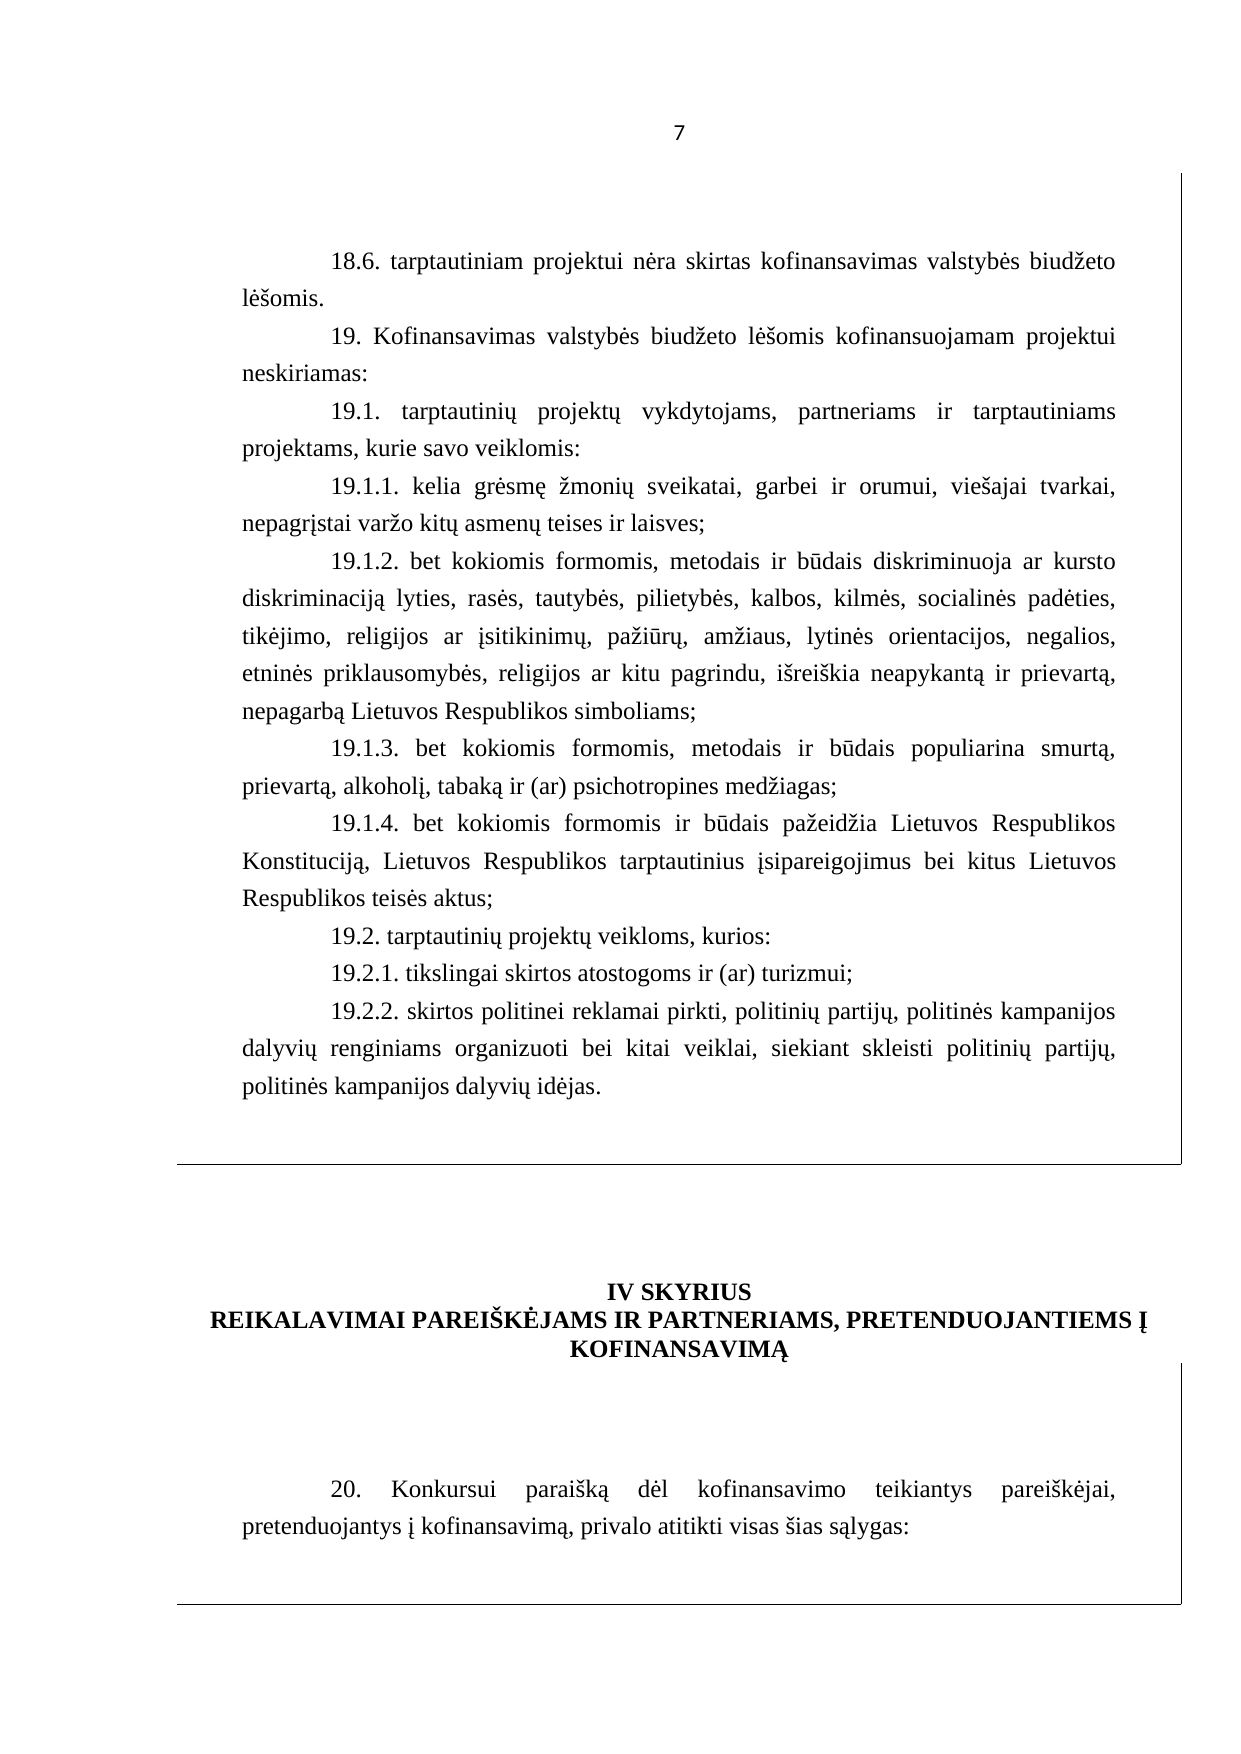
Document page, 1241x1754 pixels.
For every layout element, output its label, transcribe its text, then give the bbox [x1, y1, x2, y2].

text 18.6. tarptautiniam projektui nėra skirtas kofinansavimas valstybės biudžeto lėšomis. [177, 172, 1181, 312]
text 19.1.2. bet kokiomis formomis, metodais ir būdais diskriminuoja ar kursto diskriminaciją lyties, rasės, tautybės, pilietybės, kalbos, kilmės, socialinės padėties, tikėjimo, religijos ar įsitikinimų, pažiūrų, amžiaus, lytinės orientacijos, negalios, etninės priklausomybės, religijos ar kitu pagrindu, išreiškia neapykantą ir prievartą, nepagarbą Lietuvos Respublikos simboliams; [177, 537, 1181, 724]
text 19.2.1. tikslingai skirtos atostogoms ir (ar) turizmui; [177, 949, 1181, 987]
text 19.1.1. kelia grėsmę žmonių sveikatai, garbei ir orumui, viešajai tvarkai, nepagrįstai varžo kitų asmenų teises ir laisves; [177, 462, 1181, 537]
text 19.1.3. bet kokiomis formomis, metodais ir būdais populiarina smurtą, prievartą, alkoholį, tabaką ir (ar) psichotropines medžiagas; [177, 724, 1181, 799]
text 19.1.4. bet kokiomis formomis ir būdais pažeidžia Lietuvos Respublikos Konstituciją, Lietuvos Respublikos tarptautinius įsipareigojimus bei kitus Lietuvos Respublikos teisės aktus; [177, 799, 1181, 912]
text 19.1. tarptautinių projektų vykdytojams, partneriams ir tarptautiniams projektams, kurie savo veiklomis: [177, 387, 1181, 462]
text 19.2. tarptautinių projektų veikloms, kurios: [177, 912, 1181, 949]
text 19.2.2. skirtos politinei reklamai pirkti, politinių partijų, politinės kampanijos dalyvių renginiams organizuoti bei kitai veiklai, siekiant skleisti politinių partijų, politinės kampanijos dalyvių idėjas. [177, 987, 1181, 1164]
text 19. Kofinansavimas valstybės biudžeto lėšomis kofinansuojamam projektui neskiriamas: [177, 312, 1181, 387]
text IV SKYRIUS [177, 1277, 1181, 1305]
text 20. Konkursui paraišką dėl kofinansavimo teikiantys pareiškėjai, pretenduojantys į kofinansavimą, privalo atitikti visas šias sąlygas: [177, 1465, 1181, 1604]
text REIKALAVIMAI PAREIŠKĖJAMS IR PARTNERIAMS, PRETENDUOJANTIEMS Į KOFINANSAVIMĄ [177, 1305, 1181, 1363]
